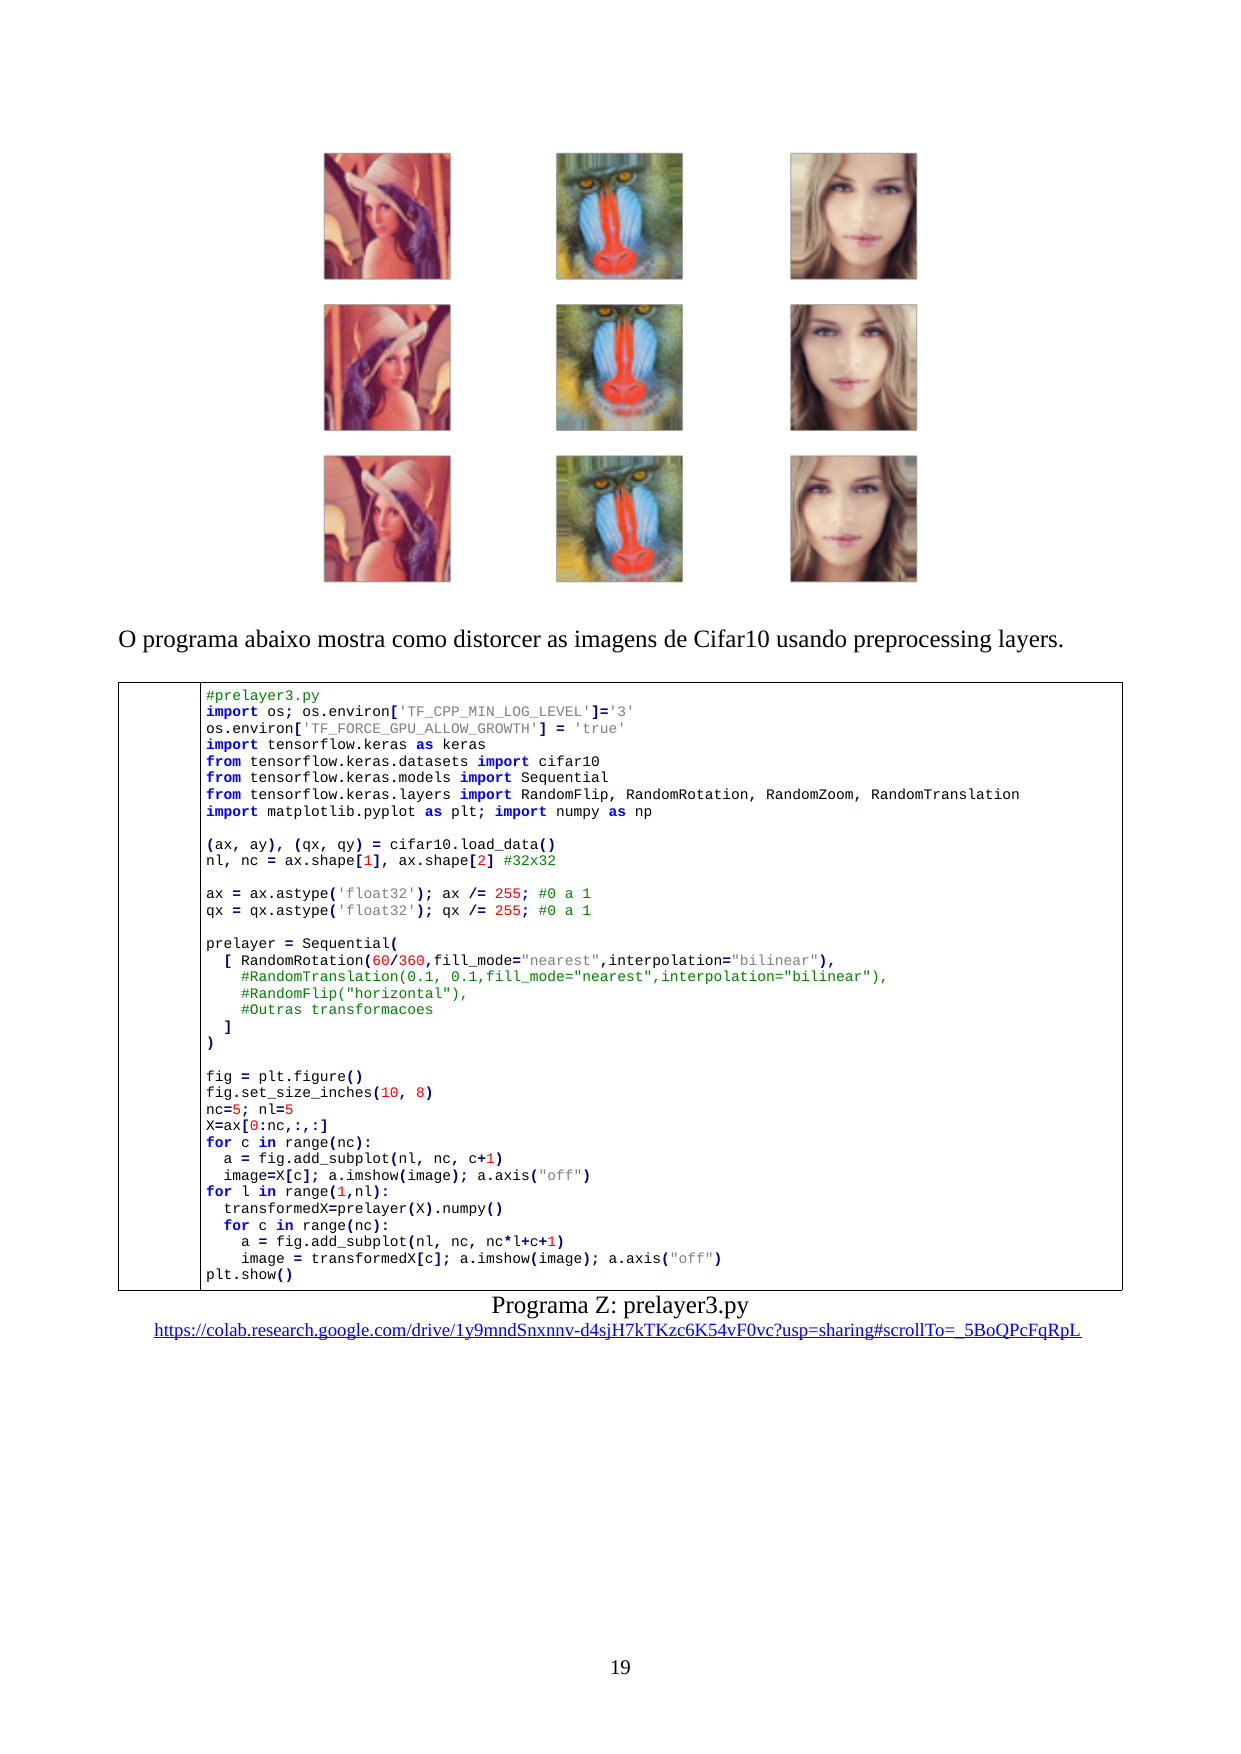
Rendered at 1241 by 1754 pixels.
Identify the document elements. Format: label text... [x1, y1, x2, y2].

text Programa Z: prelayer3.py [118, 1291, 1122, 1319]
text O programa abaixo mostra como distorcer as imagens de Cifar10 usando preprocessing layers. [118, 624, 1122, 653]
table_header [119, 683, 200, 1290]
table_header #prelayer3.py import os; os.environ['TF_CPP_MIN_LOG_LEVEL']='3' os.environ['TF_FORCE_GPU_ALLOW_GROWTH'] = 'true' import tensorflow.keras as keras from tensorflow.keras.datasets import cifar10 from tensorflow.keras.models import Sequential from tensorflow.keras.layers import RandomFlip, RandomRotation, RandomZoom, RandomTranslation import matplotlib.pyplot as plt; import numpy as np (ax, ay), (qx, qy) = cifar10.load_data() nl, nc = ax.shape[1], ax.shape[2] #32x32 ax = ax.astype('float32'); ax /= 255; #0 a 1 qx = qx.astype('float32'); qx /= 255; #0 a 1 prelayer = Sequential( [ RandomRotation(60/360,fill_mode="nearest",interpolation="bilinear"), #RandomTranslation(0.1, 0.1,fill_mode="nearest",interpolation="bilinear"), #RandomFlip("horizontal"), #Outras transformacoes ] ) fig = plt.figure() fig.set_size_inches(10, 8) nc=5; nl=5 X=ax[0:nc,:,:] for c in range(nc): a = fig.add_subplot(nl, nc, c+1) image=X[c]; a.imshow(image); a.axis("off") for l in range(1,nl): transformedX=prelayer(X).numpy() for c in range(nc): a = fig.add_subplot(nl, nc, nc*l+c+1) image = transformedX[c]; a.imshow(image); a.axis("off") plt.show() [201, 683, 1122, 1290]
picture [311, 142, 929, 596]
text https://colab.research.google.com/drive/1y9mndSnxnnv-d4sjH7kTKzc6K54vF0vc?usp=sharing#scrollTo=_5BoQPcFqRpL [118, 1319, 1122, 1340]
